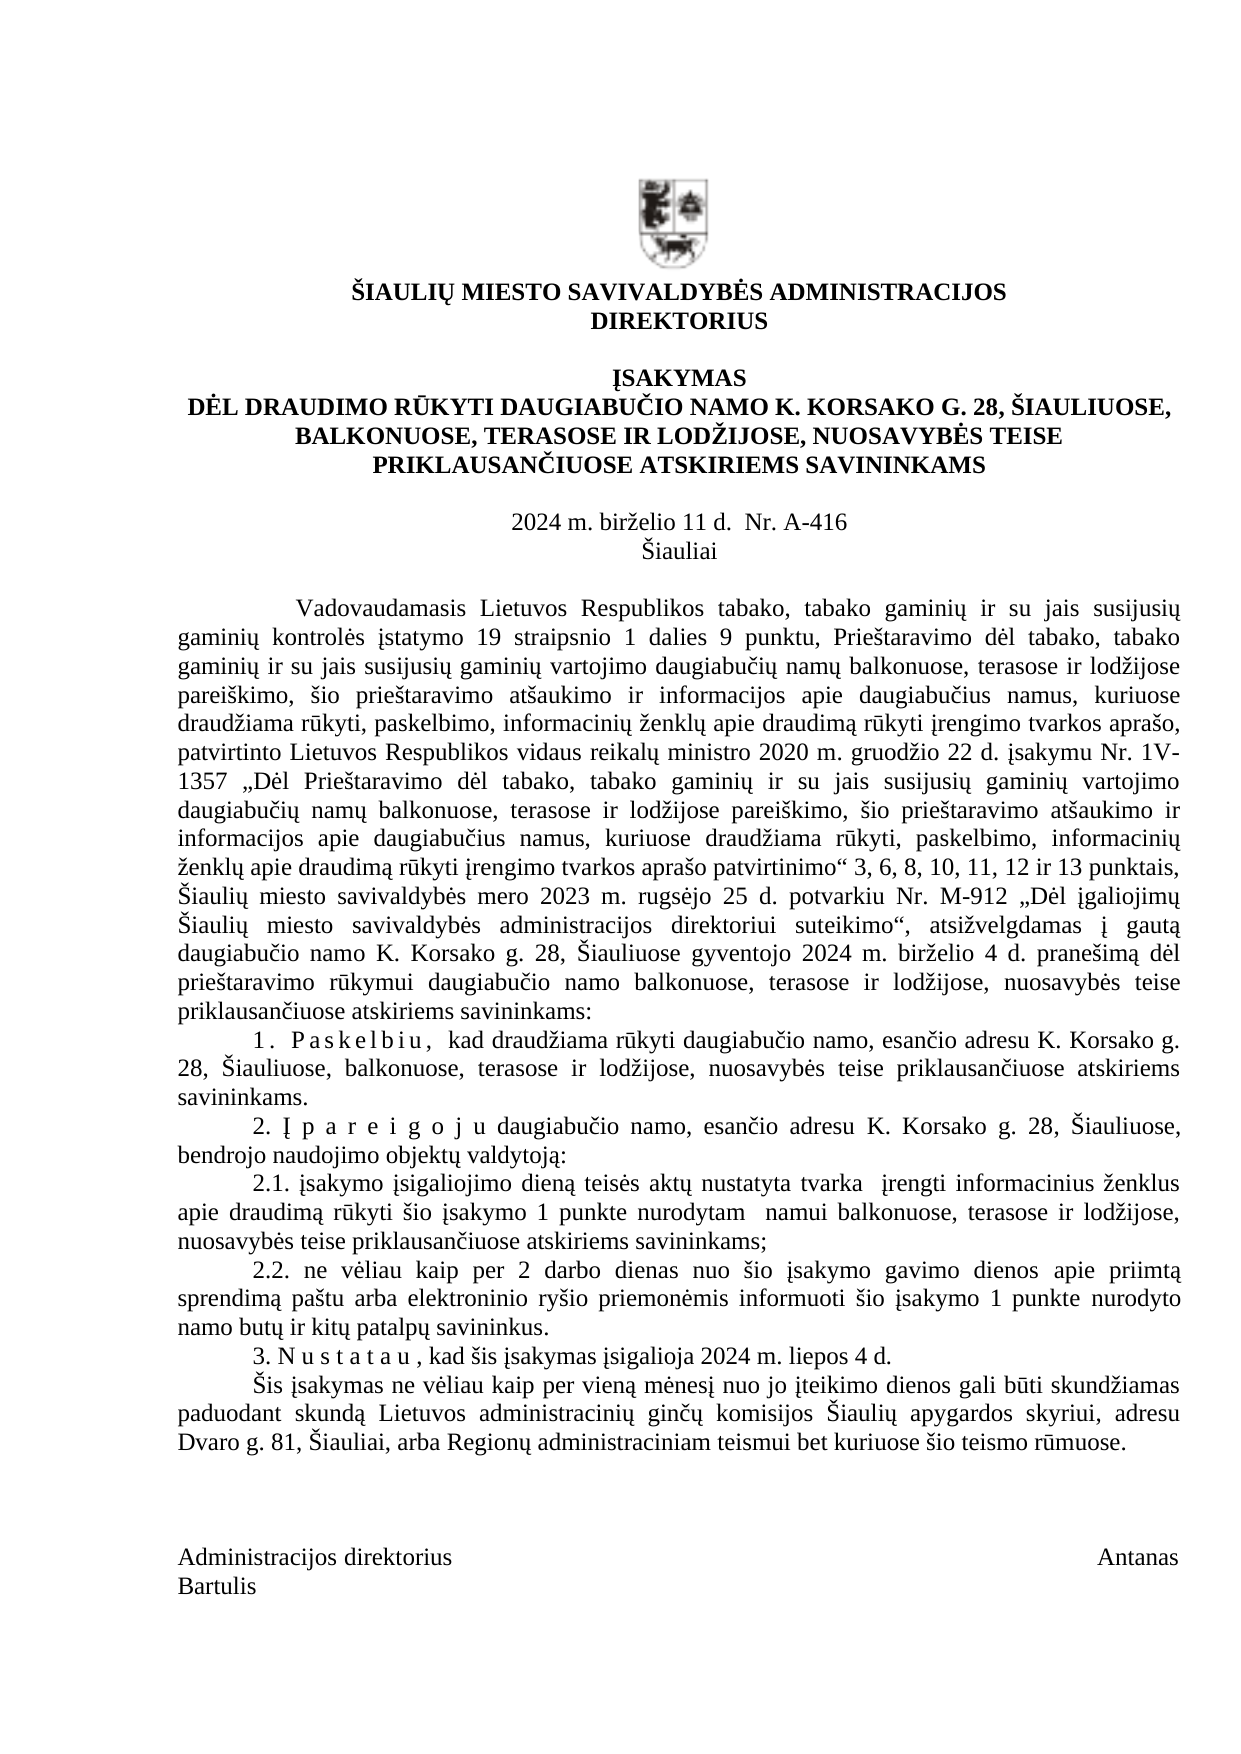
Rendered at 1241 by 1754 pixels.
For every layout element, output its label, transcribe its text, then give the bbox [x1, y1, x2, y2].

text 2. Į p a r e i g o j u daugiabučio namo, esančio adresu K. Korsako g. 28, Šiauliuose, bendrojo naudojimo objektų valdytoją: [177, 1111, 1181, 1168]
text DĖL DRAUDIMO RŪKYTI DAUGIABUČIO NAMO K. KORSAKO G. 28, ŠIAULIUOSE, BALKONUOSE, TERASOSE IR LODŽIJOSE, NUOSAVYBĖS TEISE PRIKLAUSANČIUOSE ATSKIRIEMS SAVININKAMS [177, 392, 1181, 478]
text Šiauliai [177, 536, 1181, 565]
text Šis įsakymas ne vėliau kaip per vieną mėnesį nuo jo įteikimo dienos gali būti skundžiamas paduodant skundą Lietuvos administracinių ginčų komisijos Šiaulių apygardos skyriui, adresu Dvaro g. 81, Šiauliai, arba Regionų administraciniam teismui bet kuriuose šio teismo rūmuose. [177, 1370, 1181, 1456]
text Administracijos direktorius Antanas Bartulis [177, 1542, 1181, 1600]
text Vadovaudamasis Lietuvos Respublikos tabako, tabako gaminių ir su jais susijusių gaminių kontrolės įstatymo 19 straipsnio 1 dalies 9 punktu, Prieštaravimo dėl tabako, tabako gaminių ir su jais susijusių gaminių vartojimo daugiabučių namų balkonuose, terasose ir lodžijose pareiškimo, šio prieštaravimo atšaukimo ir informacijos apie daugiabučius namus, kuriuose draudžiama rūkyti, paskelbimo, informacinių ženklų apie draudimą rūkyti įrengimo tvarkos aprašo, patvirtinto Lietuvos Respublikos vidaus reikalų ministro 2020 m. gruodžio 22 d. įsakymu Nr. 1V-1357 „Dėl Prieštaravimo dėl tabako, tabako gaminių ir su jais susijusių gaminių vartojimo daugiabučių namų balkonuose, terasose ir lodžijose pareiškimo, šio prieštaravimo atšaukimo ir informacijos apie daugiabučius namus, kuriuose draudžiama rūkyti, paskelbimo, informacinių ženklų apie draudimą rūkyti įrengimo tvarkos aprašo patvirtinimo“ 3, 6, 8, 10, 11, 12 ir 13 punktais, Šiaulių miesto savivaldybės mero 2023 m. rugsėjo 25 d. potvarkiu Nr. M-912 „Dėl įgaliojimų Šiaulių miesto savivaldybės administracijos direktoriui suteikimo“, atsižvelgdamas į gautą daugiabučio namo K. Korsako g. 28, Šiauliuose gyventojo 2024 m. birželio 4 d. pranešimą dėl prieštaravimo rūkymui daugiabučio namo balkonuose, terasose ir lodžijose, nuosavybės teise priklausančiuose atskiriems savininkams: [177, 593, 1181, 1025]
text 2.2. ne vėliau kaip per 2 darbo dienas nuo šio įsakymo gavimo dienos apie priimtą sprendimą paštu arba elektroninio ryšio priemonėmis informuoti šio įsakymo 1 punkte nurodyto namo butų ir kitų patalpų savininkus. [177, 1255, 1181, 1341]
text 1. Paskelbiu, kad draudžiama rūkyti daugiabučio namo, esančio adresu K. Korsako g. 28, Šiauliuose, balkonuose, terasose ir lodžijose, nuosavybės teise priklausančiuose atskiriems savininkams. [177, 1025, 1181, 1111]
text DIREKTORIUS [177, 306, 1181, 335]
text 3. Nustatau, kad šis įsakymas įsigalioja 2024 m. liepos 4 d. [177, 1341, 1181, 1370]
text ŠIAULIŲ MIESTO SAVIVALDYBĖS ADMINISTRACIJOS [177, 277, 1181, 306]
text 2.1. įsakymo įsigaliojimo dieną teisės aktų nustatyta tvarka įrengti informacinius ženklus apie draudimą rūkyti šio įsakymo 1 punkte nurodytam namui balkonuose, terasose ir lodžijose, nuosavybės teise priklausančiuose atskiriems savininkams; [177, 1168, 1181, 1255]
text ĮSAKYMAS [177, 363, 1181, 392]
text 2024 m. birželio 11 d. Nr. A-416 [177, 507, 1181, 536]
